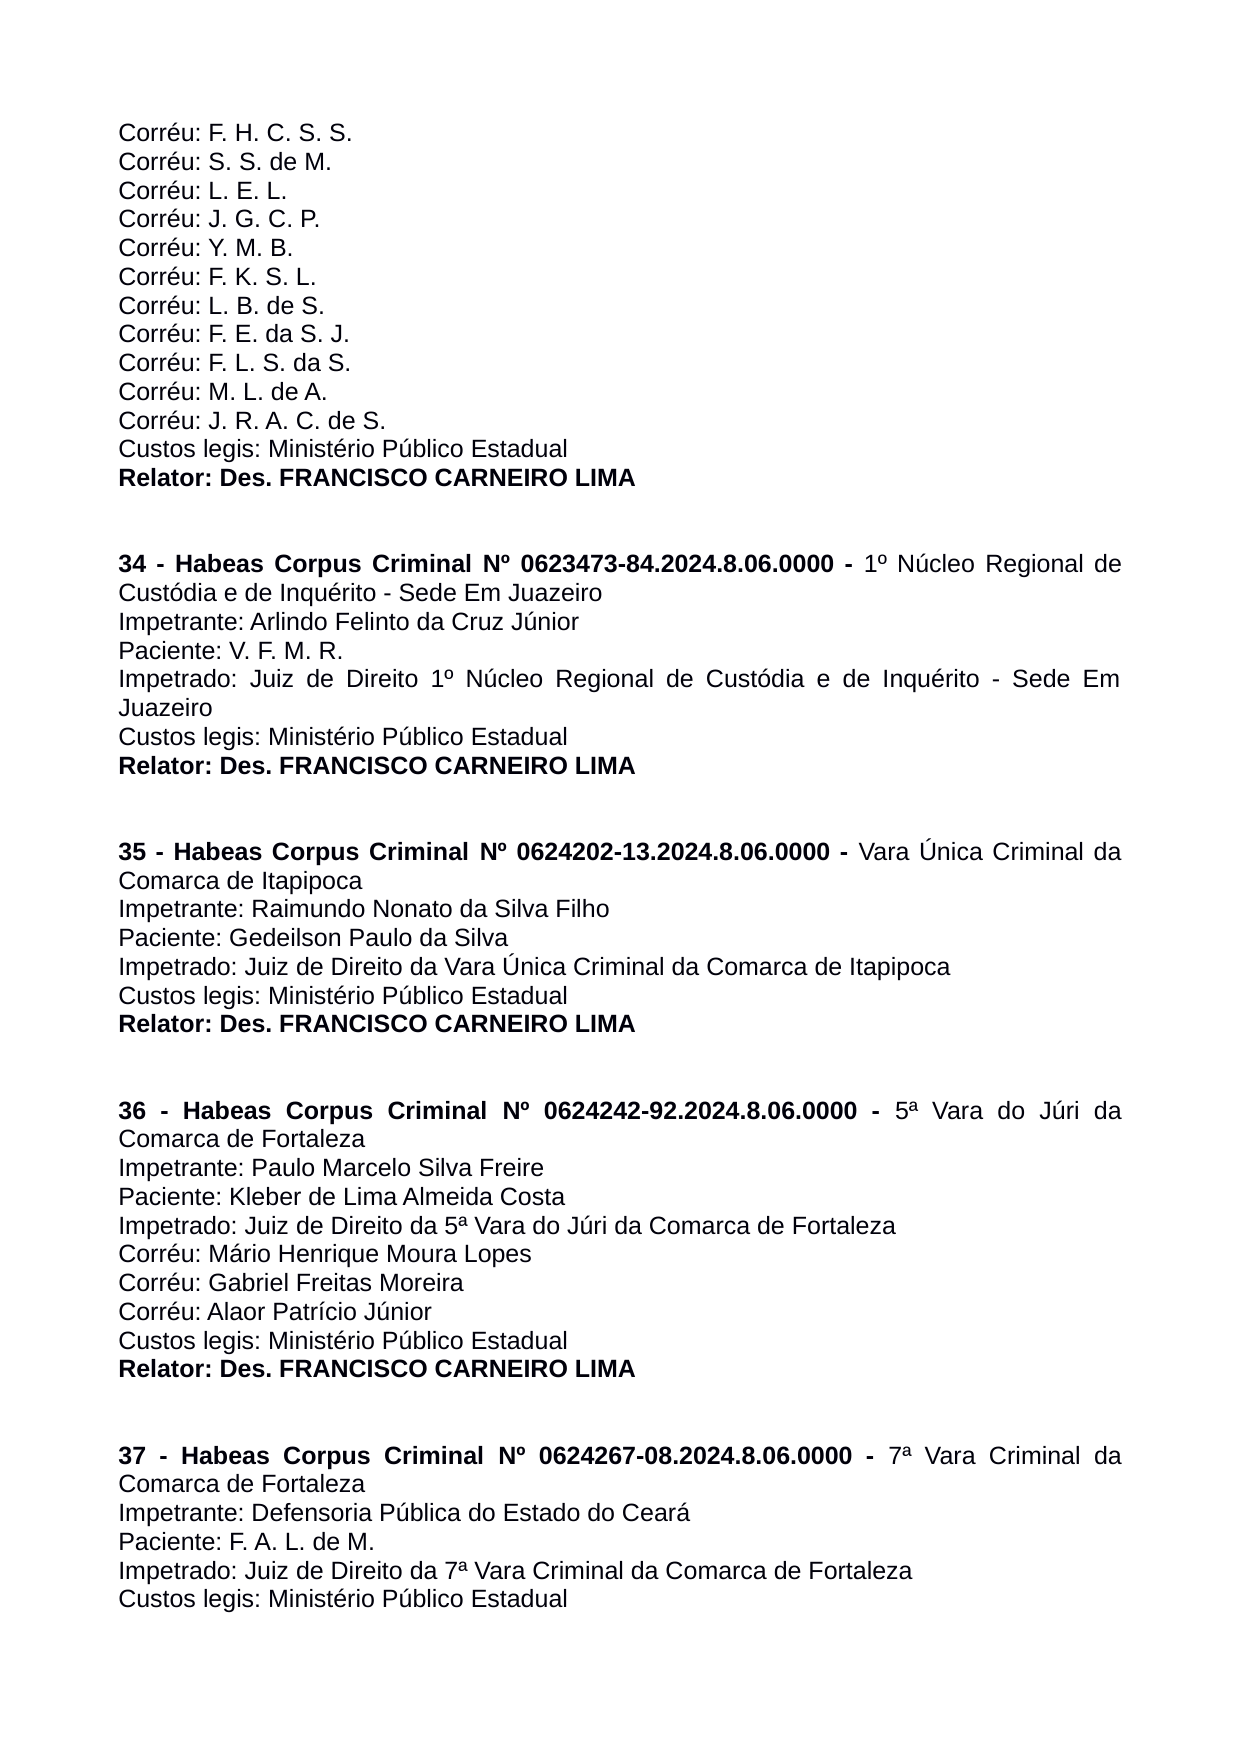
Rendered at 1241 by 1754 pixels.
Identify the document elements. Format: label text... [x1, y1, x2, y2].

text Impetrante: Arlindo Felinto da Cruz Júnior [118, 607, 1122, 636]
text Impetrante: Defensoria Pública do Estado do Ceará [118, 1498, 1122, 1527]
text Corréu: M. L. de A. [118, 377, 1122, 406]
text Relator: Des. FRANCISCO CARNEIRO LIMA [118, 463, 1122, 492]
text Corréu: Gabriel Freitas Moreira [118, 1268, 1122, 1297]
text Paciente: Kleber de Lima Almeida Costa [118, 1182, 1122, 1211]
text Impetrado: Juiz de Direito 1º Núcleo Regional de Custódia e de Inquérito - Sede Em Juazeiro [118, 664, 1122, 722]
text Relator: Des. FRANCISCO CARNEIRO LIMA [118, 1009, 1122, 1038]
text 34 - Habeas Corpus Criminal Nº 0623473-84.2024.8.06.0000 - 1º Núcleo Regional de Custódia e de Inquérito - Sede Em Juazeiro [118, 549, 1122, 607]
text Custos legis: Ministério Público Estadual [118, 981, 1122, 1009]
text Corréu: J. G. C. P. [118, 204, 1122, 233]
text Corréu: S. S. de M. [118, 147, 1122, 176]
text Corréu: F. E. da S. J. [118, 319, 1122, 348]
text Impetrado: Juiz de Direito da 5ª Vara do Júri da Comarca de Fortaleza [118, 1211, 1122, 1239]
text 37 - Habeas Corpus Criminal Nº 0624267-08.2024.8.06.0000 - 7ª Vara Criminal da Comarca de Fortaleza [118, 1441, 1122, 1498]
text Corréu: L. B. de S. [118, 291, 1122, 319]
text 35 - Habeas Corpus Criminal Nº 0624202-13.2024.8.06.0000 - Vara Única Criminal da Comarca de Itapipoca [118, 837, 1122, 894]
text Paciente: F. A. L. de M. [118, 1527, 1122, 1556]
text Corréu: Y. M. B. [118, 233, 1122, 262]
text Corréu: J. R. A. C. de S. [118, 406, 1122, 434]
text Impetrado: Juiz de Direito da Vara Única Criminal da Comarca de Itapipoca [118, 952, 1122, 981]
text Custos legis: Ministério Público Estadual [118, 1326, 1122, 1354]
text Corréu: Mário Henrique Moura Lopes [118, 1239, 1122, 1268]
text Corréu: F. L. S. da S. [118, 348, 1122, 377]
text Impetrante: Raimundo Nonato da Silva Filho [118, 894, 1122, 923]
text Corréu: F. K. S. L. [118, 262, 1122, 291]
text Custos legis: Ministério Público Estadual [118, 434, 1122, 463]
text 36 - Habeas Corpus Criminal Nº 0624242-92.2024.8.06.0000 - 5ª Vara do Júri da Comarca de Fortaleza [118, 1096, 1122, 1153]
text Impetrante: Paulo Marcelo Silva Freire [118, 1153, 1122, 1182]
text Impetrado: Juiz de Direito da 7ª Vara Criminal da Comarca de Fortaleza [118, 1556, 1122, 1584]
text Paciente: Gedeilson Paulo da Silva [118, 923, 1122, 952]
text Custos legis: Ministério Público Estadual [118, 1584, 1122, 1613]
text Relator: Des. FRANCISCO CARNEIRO LIMA [118, 1354, 1122, 1383]
text Relator: Des. FRANCISCO CARNEIRO LIMA [118, 751, 1122, 779]
text Paciente: V. F. M. R. [118, 636, 1122, 664]
text Corréu: F. H. C. S. S. [118, 118, 1122, 147]
text Corréu: Alaor Patrício Júnior [118, 1297, 1122, 1326]
text Custos legis: Ministério Público Estadual [118, 722, 1122, 751]
text Corréu: L. E. L. [118, 176, 1122, 204]
